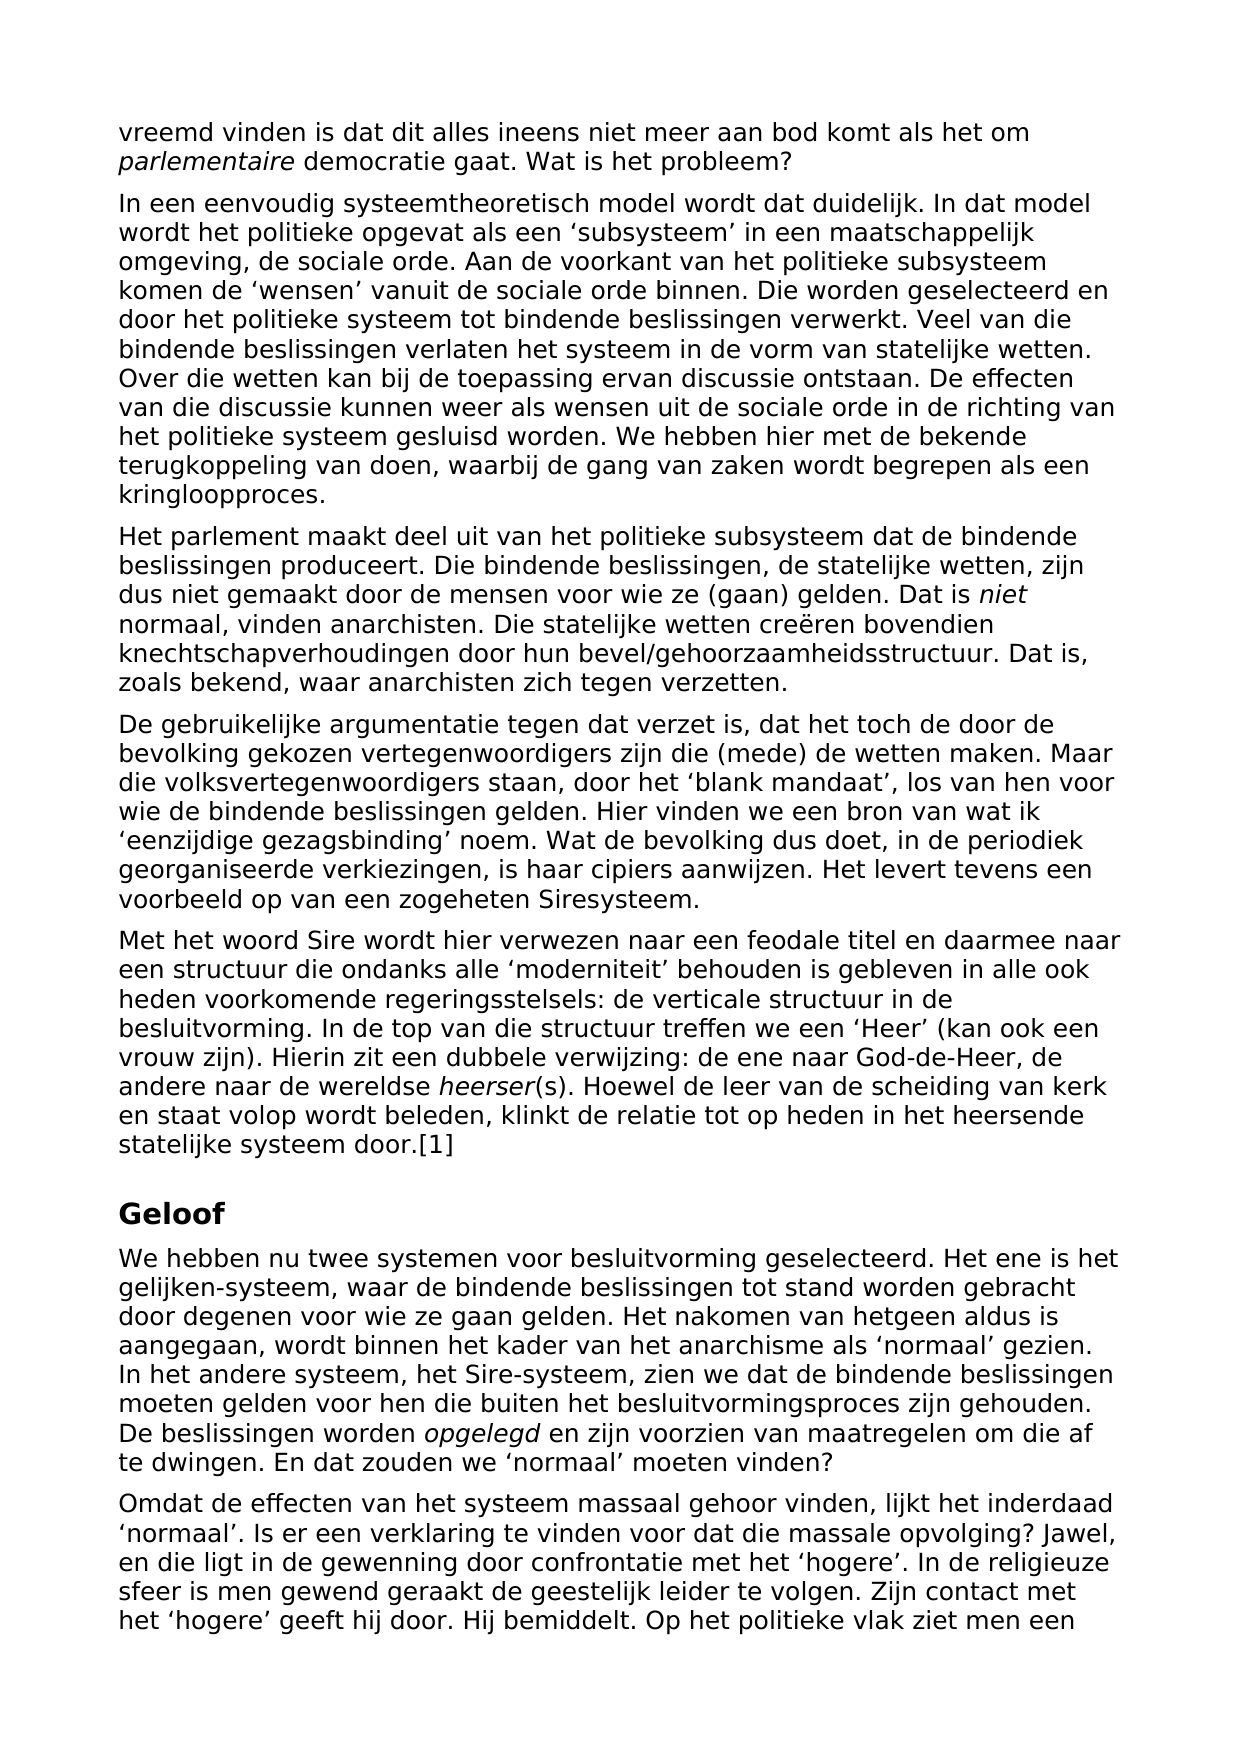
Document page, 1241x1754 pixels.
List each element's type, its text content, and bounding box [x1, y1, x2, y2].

text Omdat de effecten van het systeem massaal gehoor vinden, lijkt het inderdaad ‘normaal’. Is er een verklaring te vinden voor dat die massale opvolging? Jawel, en die ligt in de gewenning door confrontatie met het ‘hogere’. In de religieuze sfeer is men gewend geraakt de geestelijk leider te volgen. Zijn contact met het ‘hogere’ geeft hij door. Hij bemiddelt. Op het politieke vlak ziet men een [118, 1489, 1122, 1635]
text We hebben nu twee systemen voor besluitvorming geselecteerd. Het ene is het gelijken-systeem, waar de bindende beslissingen tot stand worden gebracht door degenen voor wie ze gaan gelden. Het nakomen van hetgeen aldus is aangegaan, wordt binnen het kader van het anarchisme als ‘normaal’ gezien. In het andere systeem, het Sire-systeem, zien we dat de bindende beslissingen moeten gelden voor hen die buiten het besluitvormingsproces zijn gehouden. De beslissingen worden opgelegd en zijn voorzien van maatregelen om die af te dwingen. En dat zouden we ‘normaal’ moeten vinden? [118, 1244, 1122, 1477]
text In een eenvoudig systeemtheoretisch model wordt dat duidelijk. In dat model wordt het politieke opgevat als een ‘subsysteem’ in een maatschappelijk omgeving, de sociale orde. Aan de voorkant van het politieke subsysteem komen de ‘wensen’ vanuit de sociale orde binnen. Die worden geselecteerd en door het politieke systeem tot bindende beslissingen verwerkt. Veel van die bindende beslissingen verlaten het systeem in de vorm van statelijke wetten. Over die wetten kan bij de toepassing ervan discussie ontstaan. De effecten van die discussie kunnen weer als wensen uit de sociale orde in de richting van het politieke systeem gesluisd worden. We hebben hier met de bekende terugkoppeling van doen, waarbij de gang van zaken wordt begrepen als een kringloopproces. [118, 189, 1122, 510]
text Met het woord Sire wordt hier verwezen naar een feodale titel en daarmee naar een structuur die ondanks alle ‘moderniteit’ behouden is gebleven in alle ook heden voorkomende regeringsstelsels: de verticale structuur in de besluitvorming. In de top van die structuur treffen we een ‘Heer’ (kan ook een vrouw zijn). Hierin zit een dubbele verwijzing: de ene naar God-de-Heer, de andere naar de wereldse heerser(s). Hoewel de leer van de scheiding van kerk en staat volop wordt beleden, klinkt de relatie tot op heden in het heersende statelijke systeem door.[1] [118, 926, 1122, 1160]
text Het parlement maakt deel uit van het politieke subsysteem dat de bindende beslissingen produceert. Die bindende beslissingen, de statelijke wetten, zijn dus niet gemaakt door de mensen voor wie ze (gaan) gelden. Dat is niet normaal, vinden anarchisten. Die statelijke wetten creëren bovendien knechtschapverhoudingen door hun bevel/gehoorzaamheidsstructuur. Dat is, zoals bekend, waar anarchisten zich tegen verzetten. [118, 522, 1122, 697]
text De gebruikelijke argumentatie tegen dat verzet is, dat het toch de door de bevolking gekozen vertegenwoordigers zijn die (mede) de wetten maken. Maar die volksvertegenwoordigers staan, door het ‘blank mandaat’, los van hen voor wie de bindende beslissingen gelden. Hier vinden we een bron van wat ik ‘eenzijdige gezagsbinding’ noem. Wat de bevolking dus doet, in de periodiek georganiseerde verkiezingen, is haar cipiers aanwijzen. Het levert tevens een voorbeeld op van een zogeheten Siresysteem. [118, 710, 1122, 914]
subtitle Geloof [118, 1197, 1122, 1231]
text vreemd vinden is dat dit alles ineens niet meer aan bod komt als het om parlementaire democratie gaat. Wat is het probleem? [118, 118, 1122, 176]
